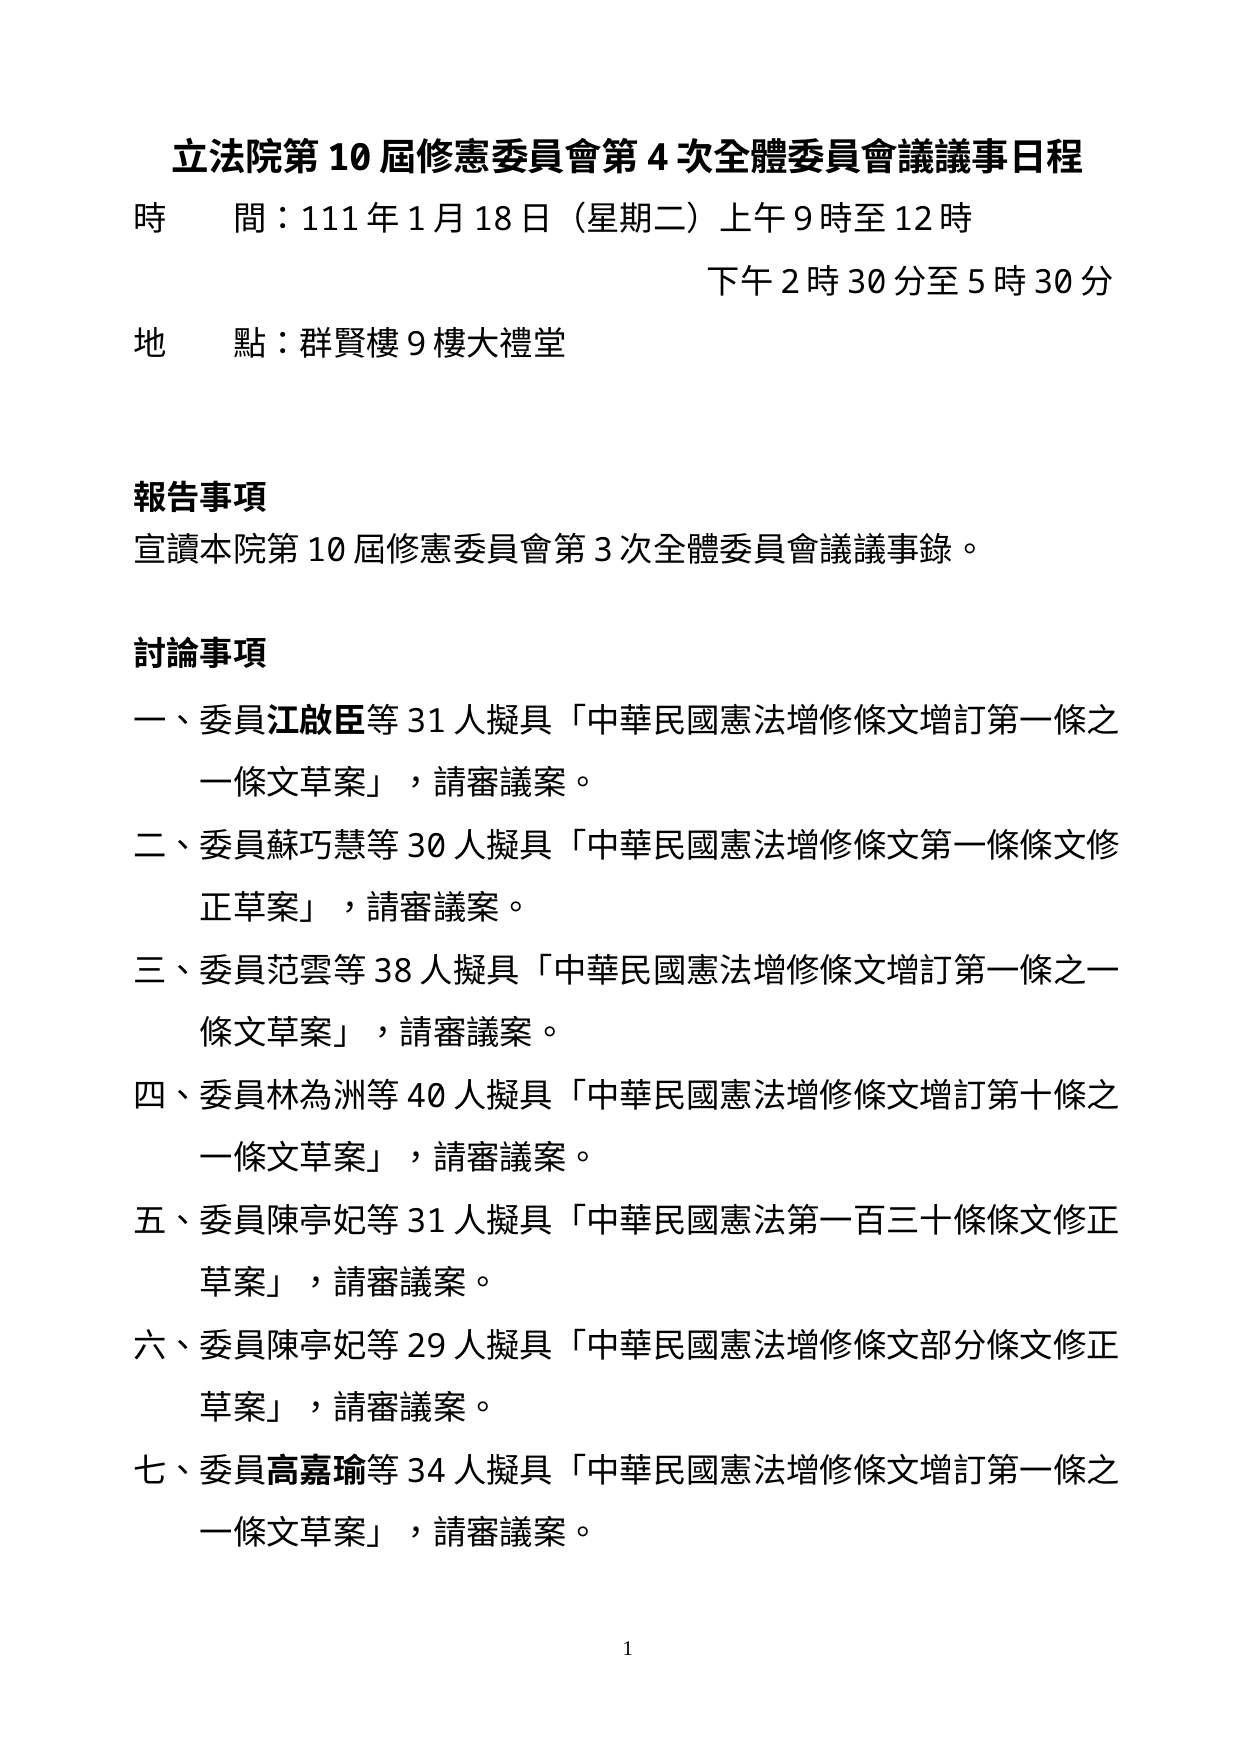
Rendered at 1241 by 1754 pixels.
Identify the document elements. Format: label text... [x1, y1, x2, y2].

text 二、委員蘇巧慧等30人擬具「中華民國憲法增修條文第一條條文修正草案」，請審議案。 [133, 801, 1122, 926]
text 時 間：111年1月18日（星期二）上午9時至12時 [133, 175, 1122, 237]
text 報告事項 [133, 468, 1234, 520]
subtitle 立法院第10屆修憲委員會第4次全體委員會議議事日程 [133, 112, 1122, 175]
text 地 點：群賢樓9樓大禮堂 [133, 300, 1122, 362]
text 七、委員高嘉瑜等34人擬具「中華民國憲法增修條文增訂第一條之一條文草案」，請審議案。 [133, 1426, 1122, 1551]
text 討論事項 [133, 624, 1122, 676]
text 六、委員陳亭妃等29人擬具「中華民國憲法增修條文部分條文修正草案」，請審議案。 [133, 1301, 1122, 1426]
text 宣讀本院第10屆修憲委員會第3次全體委員會議議事錄。 [133, 520, 1122, 572]
text 四、委員林為洲等40人擬具「中華民國憲法增修條文增訂第十條之一條文草案」，請審議案。 [133, 1051, 1122, 1176]
text 五、委員陳亭妃等31人擬具「中華民國憲法第一百三十條條文修正草案」，請審議案。 [133, 1176, 1122, 1301]
text 一、委員江啟臣等31人擬具「中華民國憲法增修條文增訂第一條之一條文草案」，請審議案。 [133, 676, 1122, 801]
text 三、委員范雲等38人擬具「中華民國憲法增修條文增訂第一條之一條文草案」，請審議案。 [133, 926, 1122, 1051]
text 下午2時30分至5時30分 [297, 237, 1122, 300]
